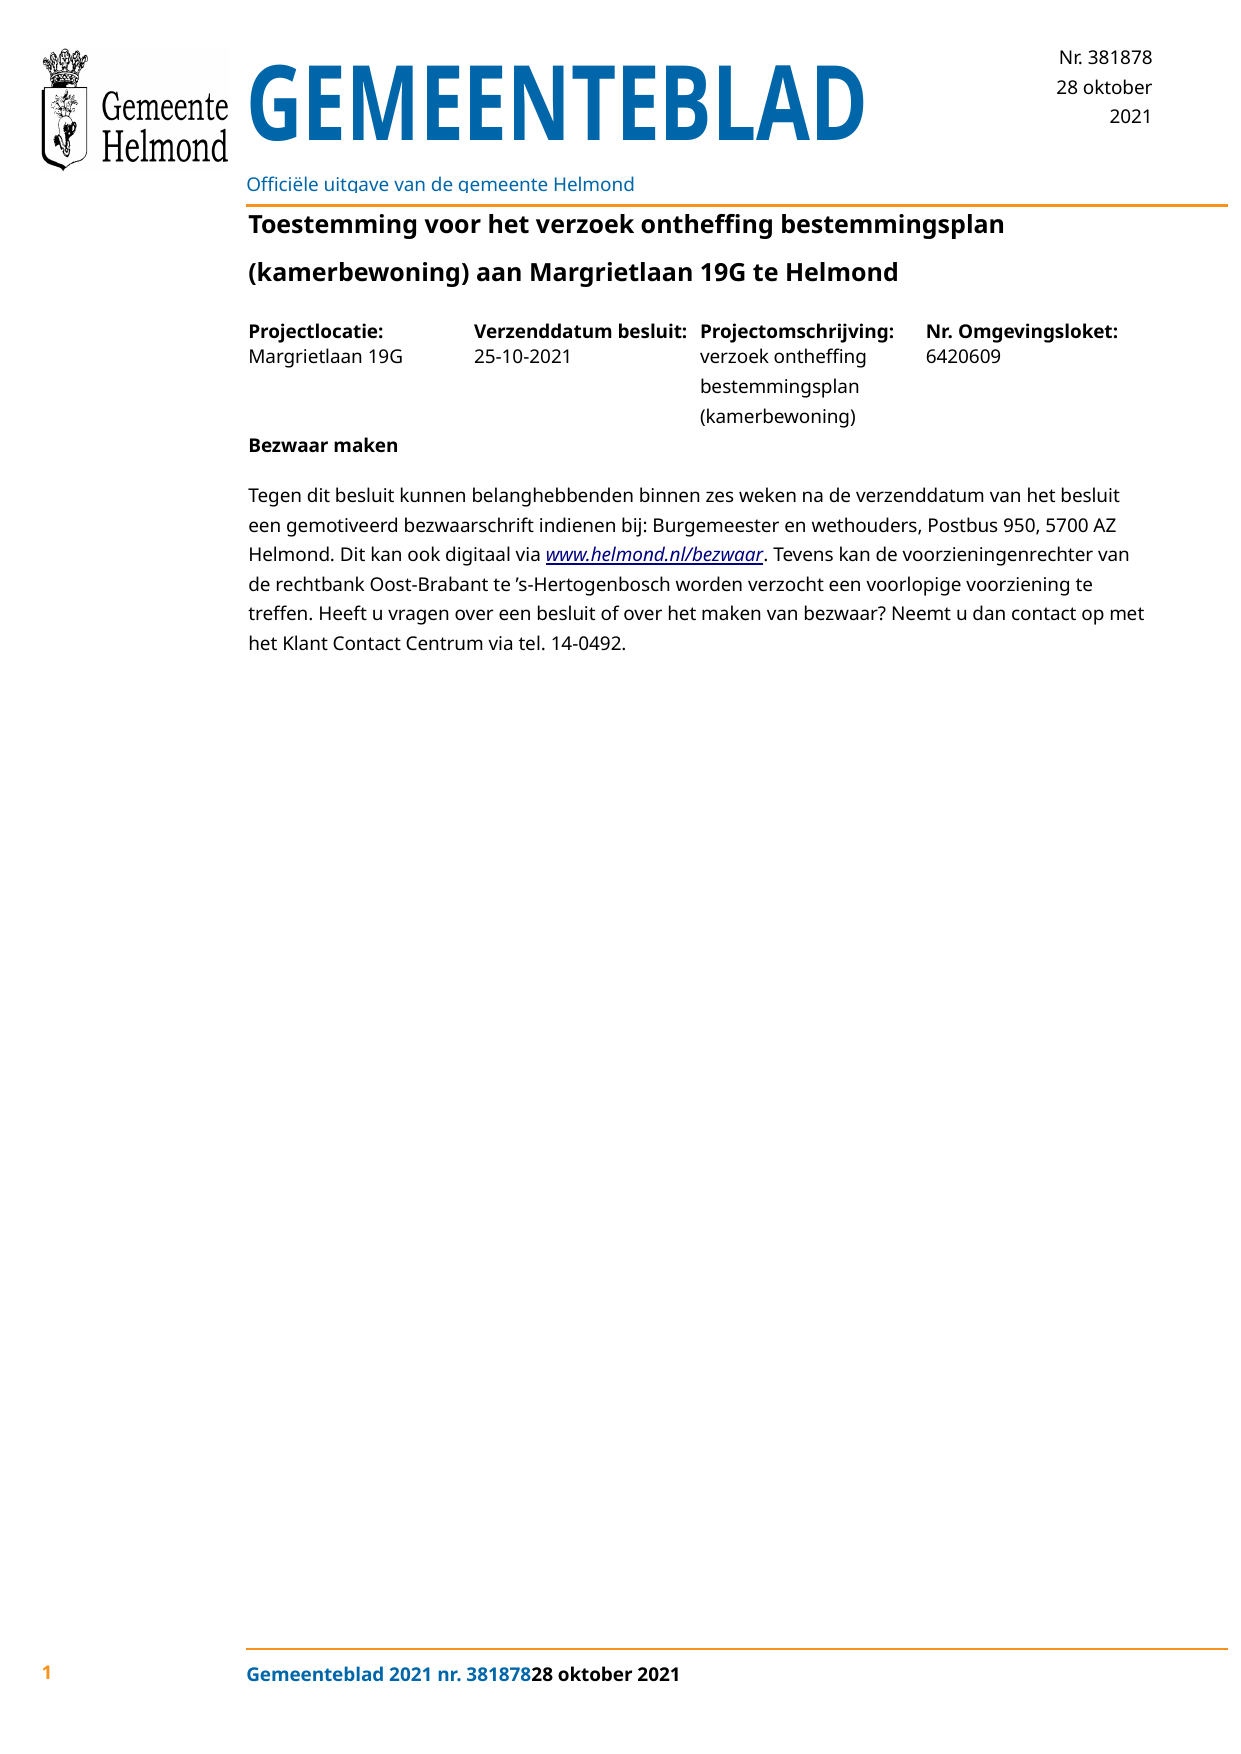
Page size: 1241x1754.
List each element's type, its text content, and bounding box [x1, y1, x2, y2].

picture [41, 47, 231, 172]
table_cell 6420609 [926, 344, 1152, 429]
table_header Verzenddatum besluit: [474, 318, 700, 344]
table_cell 25-10-2021 [474, 344, 700, 429]
text Bezwaar maken [248, 432, 1152, 458]
text Toestemming voor het verzoek ontheffing bestemmingsplan (kamerbewoning) aan Margrietlaan 19G te Helmond [248, 207, 1152, 288]
table_header Projectomschrijving: [700, 318, 926, 344]
table_header Nr. Omgevingsloket: [926, 318, 1152, 344]
table_cell verzoek ontheffing bestemmingsplan (kamerbewoning) [700, 344, 926, 429]
text Tegen dit besluit kunnen belanghebbenden binnen zes weken na de verzenddatum van het besluit een gemotiveerd bezwaarschrift indienen bij: Burgemeester en wethouders, Postbus 950, 5700 AZ Helmond. Dit kan ook digitaal via www.helmond.nl/bezwaar. Tevens kan de voorzieningenrechter van de rechtbank Oost-Brabant te ’s-Hertogenbosch worden verzocht een voorlopige voorziening te treffen. Heeft u vragen over een besluit of over het maken van bezwaar? Neemt u dan contact op met het Klant Contact Centrum via tel. 14-0492. [248, 482, 1152, 656]
table_header Projectlocatie: [248, 318, 474, 344]
table_cell Margrietlaan 19G [248, 344, 474, 429]
